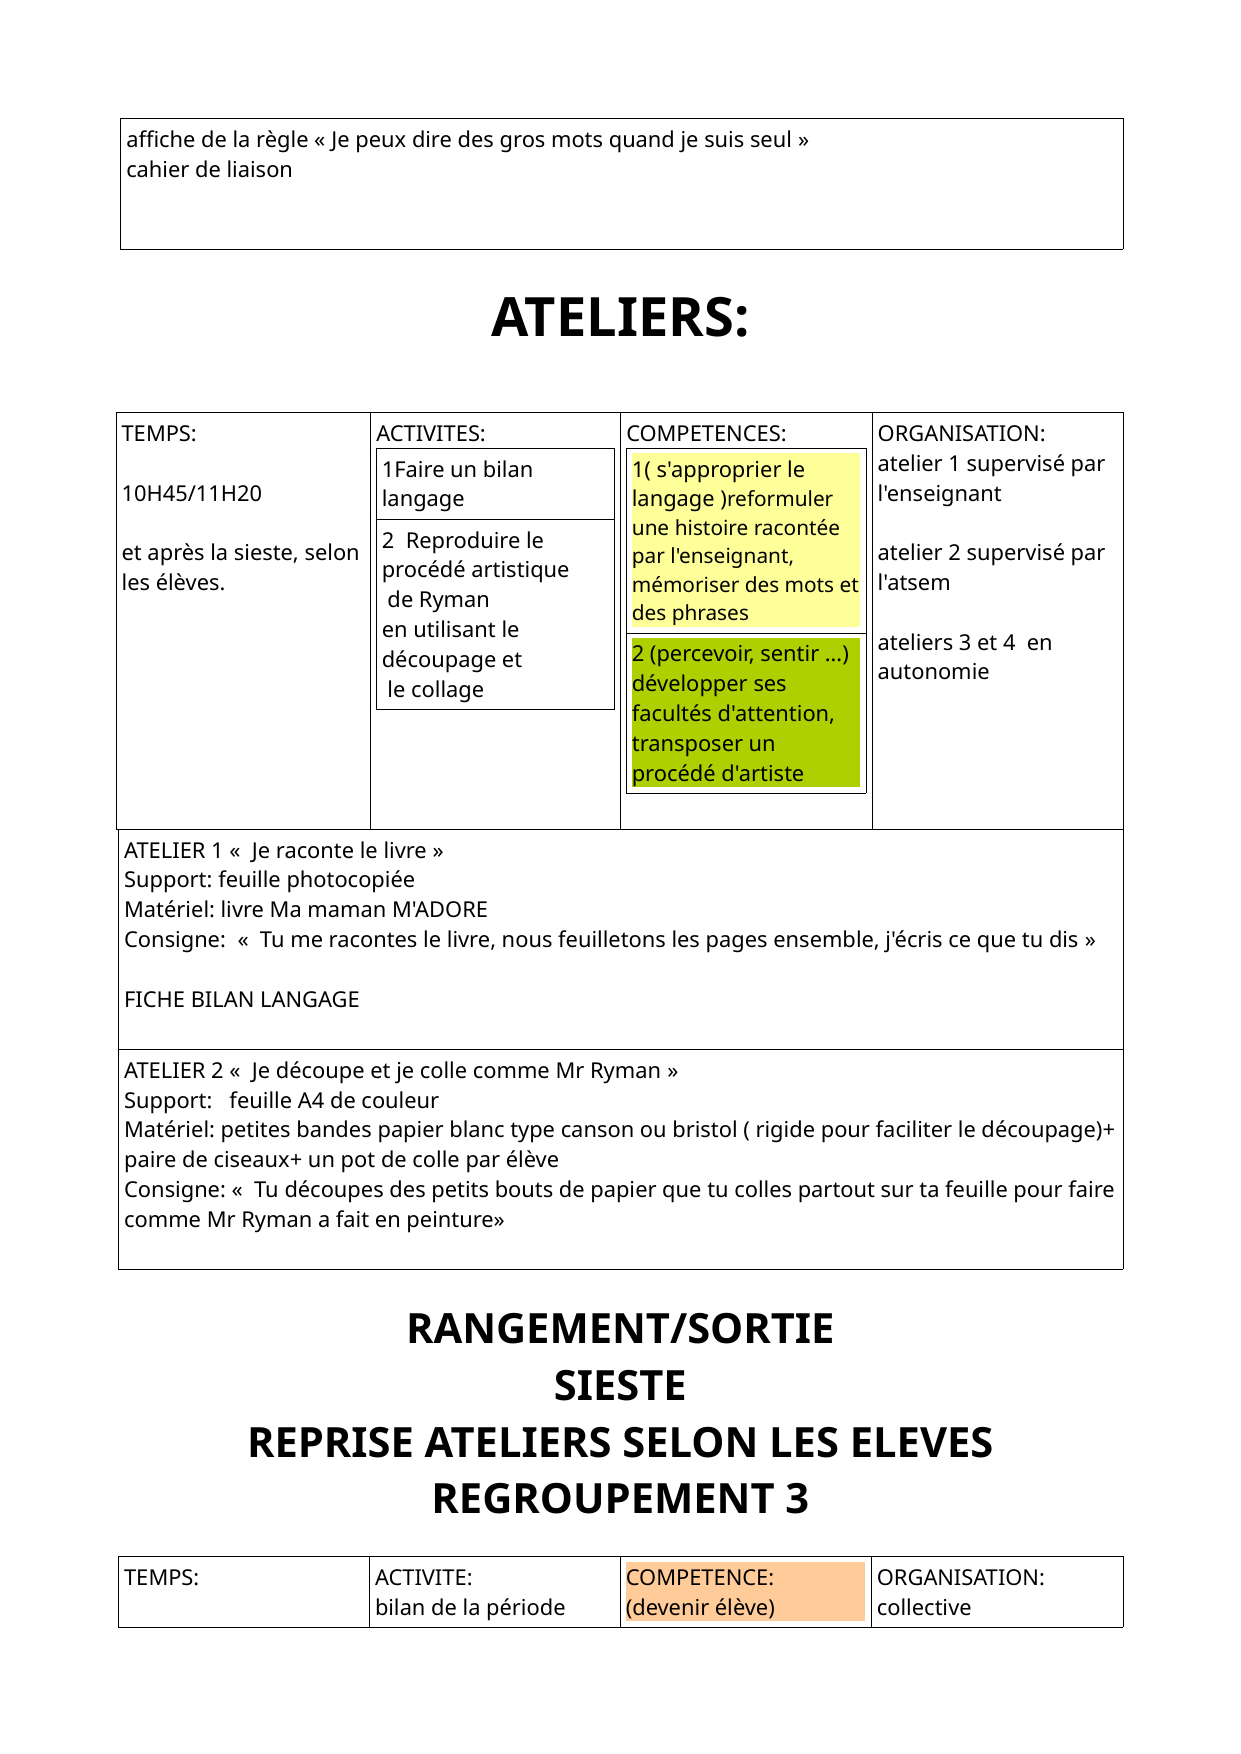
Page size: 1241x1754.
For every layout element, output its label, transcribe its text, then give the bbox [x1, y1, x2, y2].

table_header ATELIER 1 « Je raconte le livre » Support: feuille photocopiée Matériel: livre Ma maman M'ADORE Consigne: « Tu me racontes le livre, nous feuilletons les pages ensemble, j'écris ce que tu dis » FICHE BILAN LANGAGE [119, 830, 1123, 1049]
table_cell 2 Reproduire le procédé artistique de Ryman en utilisant le découpage et le collage [377, 520, 614, 709]
table_header 1( s'approprier le langage )reformuler une histoire racontée par l'enseignant, mémoriser des mots et des phrases [627, 449, 866, 633]
table_header TEMPS: 10H45/11H20 et après la sieste, selon les élèves. [117, 413, 370, 829]
table_header ORGANISATION: collective [872, 1557, 1123, 1627]
text REGROUPEMENT 3 [118, 1469, 1122, 1526]
table_header TEMPS: [119, 1557, 369, 1627]
text RANGEMENT/SORTIE [118, 1299, 1122, 1356]
table_header ACTIVITE: bilan de la période [370, 1557, 620, 1627]
table_header COMPETENCES: [621, 413, 872, 829]
text ATELIERS: [118, 279, 1122, 352]
text REPRISE ATELIERS SELON LES ELEVES [118, 1413, 1122, 1469]
table_header ATELIER 2 « Je découpe et je colle comme Mr Ryman » Support: feuille A4 de couleur Matériel: petites bandes papier blanc type canson ou bristol ( rigide pour faciliter le découpage)+ paire de ciseaux+ un pot de colle par élève Consigne: « Tu découpes des petits bouts de papier que tu colles partout sur ta feuille pour faire comme Mr Ryman a fait en peinture» [119, 1050, 1123, 1269]
table_header affiche de la règle « Je peux dire des gros mots quand je suis seul » cahier de liaison [121, 119, 1123, 249]
table_header ACTIVITES: [371, 413, 620, 829]
table_header ORGANISATION: atelier 1 supervisé par l'enseignant atelier 2 supervisé par l'atsem ateliers 3 et 4 en autonomie [873, 413, 1123, 829]
table_header COMPETENCE: (devenir élève) [621, 1557, 871, 1627]
table_header 1Faire un bilan langage [377, 449, 614, 519]
text SIESTE [118, 1356, 1122, 1413]
table_cell 2 (percevoir, sentir …) développer ses facultés d'attention, transposer un procédé d'artiste [627, 634, 866, 793]
